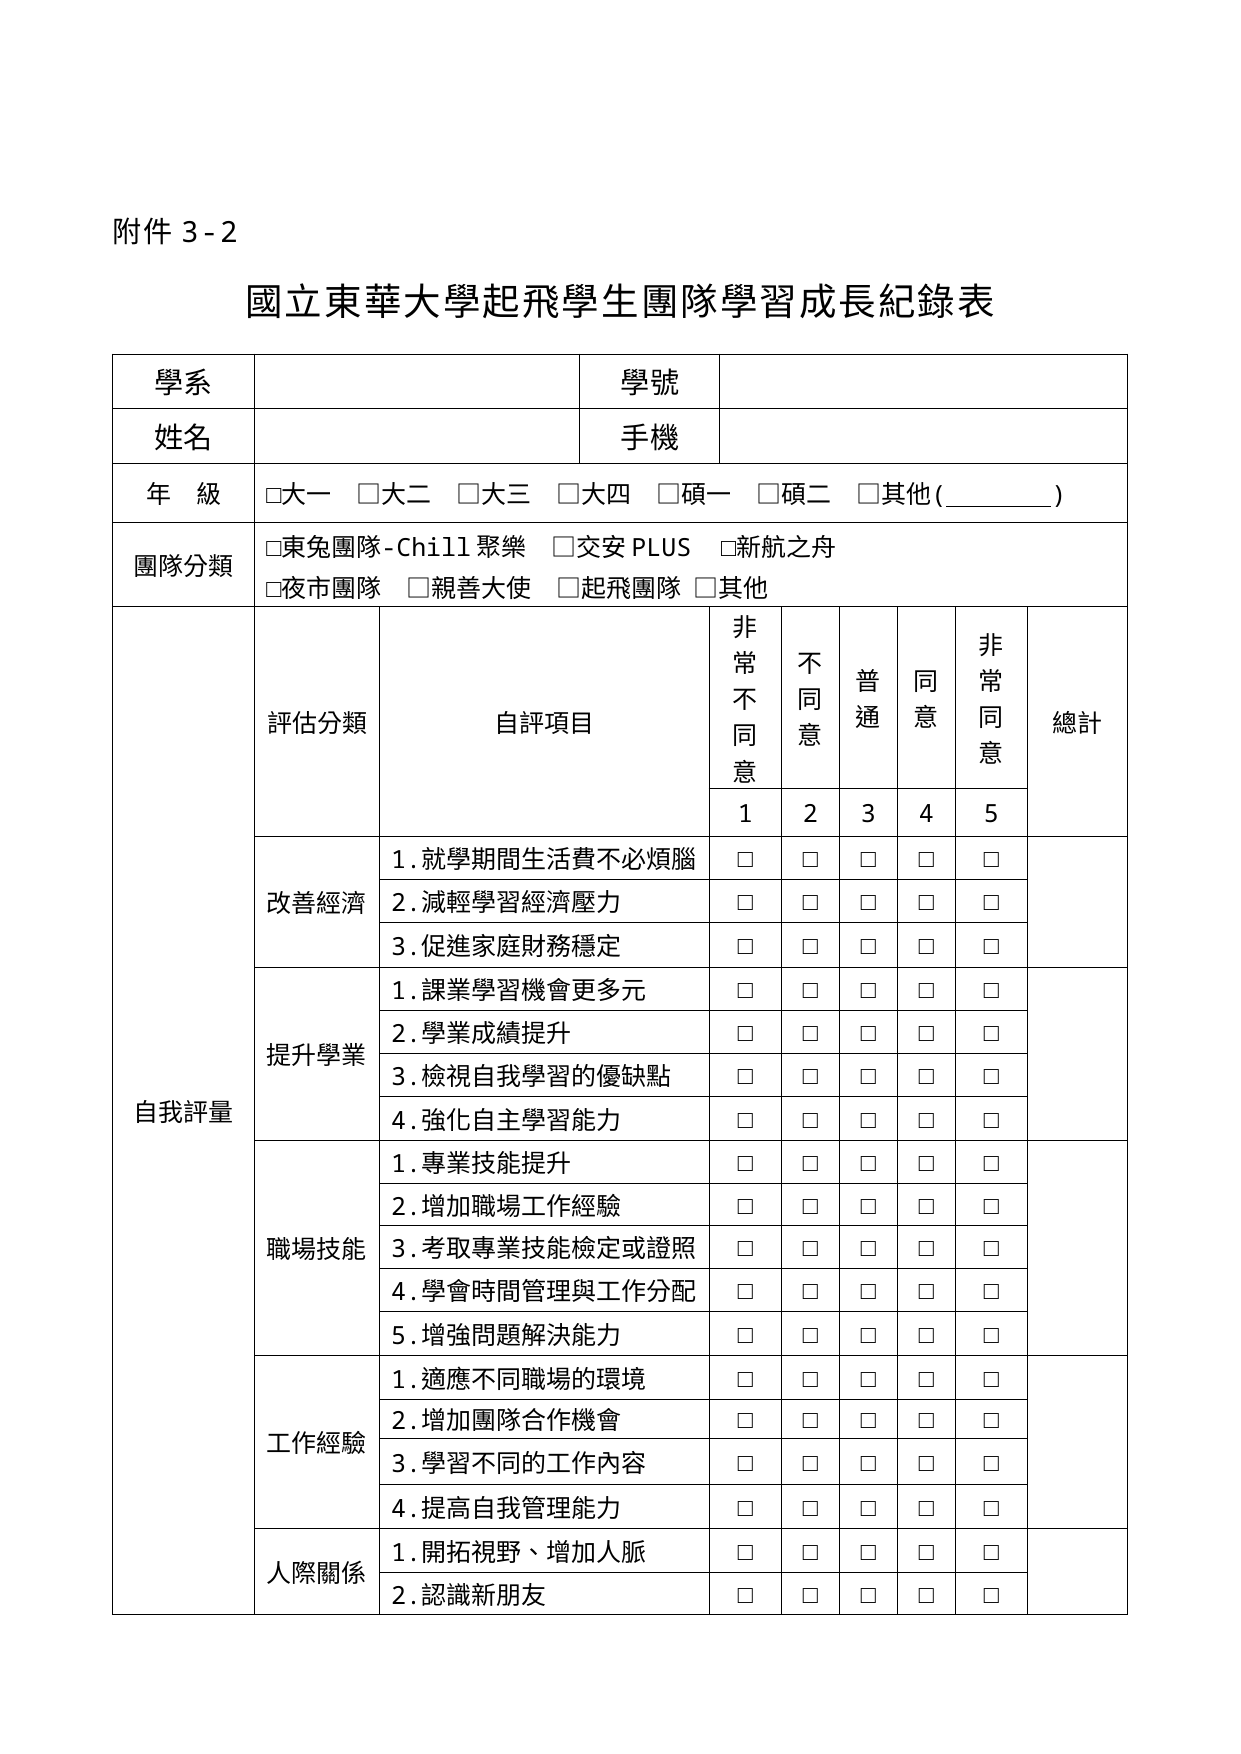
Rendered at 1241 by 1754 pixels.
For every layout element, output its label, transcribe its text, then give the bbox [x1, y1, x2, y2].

table_cell □ [956, 1054, 1027, 1096]
table_cell □ [782, 1269, 839, 1311]
table_header [255, 355, 579, 407]
table_cell □ [956, 1356, 1027, 1398]
table_cell 3 [840, 789, 897, 836]
table_cell □ [898, 1097, 955, 1140]
table_cell □ [956, 1097, 1027, 1140]
table_cell □ [840, 1400, 897, 1438]
table_cell □ [710, 1400, 781, 1438]
table_cell □ [898, 1529, 955, 1572]
table_cell □ [782, 1184, 839, 1225]
table_cell □ [710, 1097, 781, 1140]
table_cell □ [782, 1141, 839, 1183]
table_cell □ [782, 1054, 839, 1096]
table_cell 1.專業技能提升 [380, 1141, 709, 1183]
table_cell □ [956, 1141, 1027, 1183]
table_cell □ [840, 1011, 897, 1053]
table_cell □ [710, 1356, 781, 1398]
table_cell □ [782, 1400, 839, 1438]
table_cell [720, 409, 1127, 463]
table_header 學系 [113, 355, 254, 407]
table_cell □ [840, 1141, 897, 1183]
table_cell 年 級 [113, 464, 254, 522]
table_cell 2.增加職場工作經驗 [380, 1184, 709, 1225]
table_cell □ [782, 1529, 839, 1572]
table_cell 1 [710, 789, 781, 836]
table_cell □ [840, 1485, 897, 1528]
table_cell □ [898, 1054, 955, 1096]
table_header 學號 [580, 355, 719, 407]
table_cell □大一 □大二 □大三 □大四 □碩一 □碩二 □其他( ) [255, 464, 1127, 522]
table_cell □ [956, 1269, 1027, 1311]
table_cell □ [710, 1312, 781, 1355]
table_cell □ [710, 1226, 781, 1268]
table_cell □ [956, 1400, 1027, 1438]
table_cell □ [840, 1054, 897, 1096]
table_cell [1028, 1141, 1127, 1355]
table_cell □ [956, 1485, 1027, 1528]
table_cell 5 [956, 789, 1027, 836]
table_cell □ [898, 1439, 955, 1484]
table_cell □ [898, 1011, 955, 1053]
table_cell □ [782, 880, 839, 922]
table_cell □ [840, 1226, 897, 1268]
table_cell □ [710, 1573, 781, 1614]
table_cell □ [782, 837, 839, 879]
text 國立東華大學起飛學生團隊學習成長紀錄表 [112, 272, 1128, 326]
table_cell □ [840, 1269, 897, 1311]
table_cell 手機 [580, 409, 719, 463]
table_cell 評估分類 [255, 607, 379, 836]
table_cell □ [782, 1226, 839, 1268]
table_cell □ [782, 1011, 839, 1053]
table_cell □ [898, 1485, 955, 1528]
table_cell □ [840, 1439, 897, 1484]
table_cell 非常同意 [956, 607, 1027, 788]
table_cell □ [710, 923, 781, 967]
table_cell 2.學業成績提升 [380, 1011, 709, 1053]
table_cell □ [898, 1269, 955, 1311]
table_cell □ [898, 923, 955, 967]
table_cell □ [840, 880, 897, 922]
table_cell □ [840, 923, 897, 967]
table_cell □ [956, 968, 1027, 1010]
table_cell □ [898, 1400, 955, 1438]
table_cell □ [956, 1439, 1027, 1484]
table_cell □ [840, 968, 897, 1010]
table_cell 2 [782, 789, 839, 836]
table_cell □ [710, 1054, 781, 1096]
table_cell [1028, 1529, 1127, 1614]
table_cell □ [710, 880, 781, 922]
table_cell □ [898, 1573, 955, 1614]
table_cell □ [782, 1097, 839, 1140]
table_cell □ [898, 837, 955, 879]
table_cell 3.促進家庭財務穩定 [380, 923, 709, 967]
table_cell □ [782, 1439, 839, 1484]
table_cell [1028, 837, 1127, 967]
table_cell 團隊分類 [113, 523, 254, 606]
table_cell 姓名 [113, 409, 254, 463]
table_cell □ [710, 1184, 781, 1225]
table_cell □ [782, 1312, 839, 1355]
table_cell □ [840, 1097, 897, 1140]
table_cell □ [710, 968, 781, 1010]
table_cell 工作經驗 [255, 1356, 379, 1528]
table_cell 普通 [840, 607, 897, 788]
table_cell □ [710, 1269, 781, 1311]
table_cell □ [782, 968, 839, 1010]
table_cell □ [956, 1529, 1027, 1572]
table_cell 3.學習不同的工作內容 [380, 1439, 709, 1484]
table_cell □ [898, 880, 955, 922]
table_cell 1.適應不同職場的環境 [380, 1356, 709, 1398]
table_cell □ [710, 1141, 781, 1183]
table_cell □ [898, 1184, 955, 1225]
table_cell □ [710, 837, 781, 879]
table_cell 自我評量 [113, 607, 254, 1614]
table_cell □ [782, 923, 839, 967]
table_cell □ [840, 1184, 897, 1225]
table_cell [1028, 968, 1127, 1140]
table_cell [1028, 1356, 1127, 1528]
table_cell 3.考取專業技能檢定或證照 [380, 1226, 709, 1268]
table_cell 3.檢視自我學習的優缺點 [380, 1054, 709, 1096]
table_cell 2.減輕學習經濟壓力 [380, 880, 709, 922]
table_cell □ [956, 1573, 1027, 1614]
table_cell 4.學會時間管理與工作分配 [380, 1269, 709, 1311]
table_cell □ [782, 1356, 839, 1398]
table_cell □ [840, 1573, 897, 1614]
table_cell 自評項目 [380, 607, 709, 836]
table_cell □ [840, 1312, 897, 1355]
table_cell 4.強化自主學習能力 [380, 1097, 709, 1140]
table_cell 4 [898, 789, 955, 836]
table_cell 同意 [898, 607, 955, 788]
table_cell □ [710, 1011, 781, 1053]
table_cell □ [898, 1356, 955, 1398]
table_cell □ [898, 1226, 955, 1268]
table_cell □ [956, 880, 1027, 922]
table_cell 1.開拓視野、增加人脈 [380, 1529, 709, 1572]
table_cell □ [898, 968, 955, 1010]
table_cell □ [956, 1312, 1027, 1355]
table_cell □ [956, 837, 1027, 879]
table_cell [255, 409, 579, 463]
table_cell □ [782, 1573, 839, 1614]
table_cell □ [956, 923, 1027, 967]
table_cell 1.課業學習機會更多元 [380, 968, 709, 1010]
table_cell □ [710, 1439, 781, 1484]
table_cell □ [710, 1529, 781, 1572]
table_cell □ [898, 1312, 955, 1355]
table_cell □ [710, 1485, 781, 1528]
table_cell 4.提高自我管理能力 [380, 1485, 709, 1528]
table_cell 改善經濟 [255, 837, 379, 967]
table_cell □ [782, 1485, 839, 1528]
table_header [720, 355, 1127, 407]
table_cell □ [898, 1141, 955, 1183]
table_cell □ [956, 1184, 1027, 1225]
table_cell □ [956, 1226, 1027, 1268]
table_cell □東兔團隊-Chill聚樂 □交安PLUS □新航之舟 □夜市團隊 □親善大使 □起飛團隊 □其他 [255, 523, 1127, 606]
table_cell 提升學業 [255, 968, 379, 1140]
table_cell 職場技能 [255, 1141, 379, 1355]
table_cell 總計 [1028, 607, 1127, 836]
table_cell □ [840, 1529, 897, 1572]
table_cell □ [840, 1356, 897, 1398]
table_cell 不同意 [782, 607, 839, 788]
text 附件3-2 [112, 208, 1128, 251]
table_cell 非常不同意 [710, 607, 781, 788]
table_cell 2.認識新朋友 [380, 1573, 709, 1614]
table_cell 1.就學期間生活費不必煩腦 [380, 837, 709, 879]
table_cell 5.增強問題解決能力 [380, 1312, 709, 1355]
table_cell 2.增加團隊合作機會 [380, 1400, 709, 1438]
table_cell □ [956, 1011, 1027, 1053]
table_cell 人際關係 [255, 1529, 379, 1614]
table_cell □ [840, 837, 897, 879]
